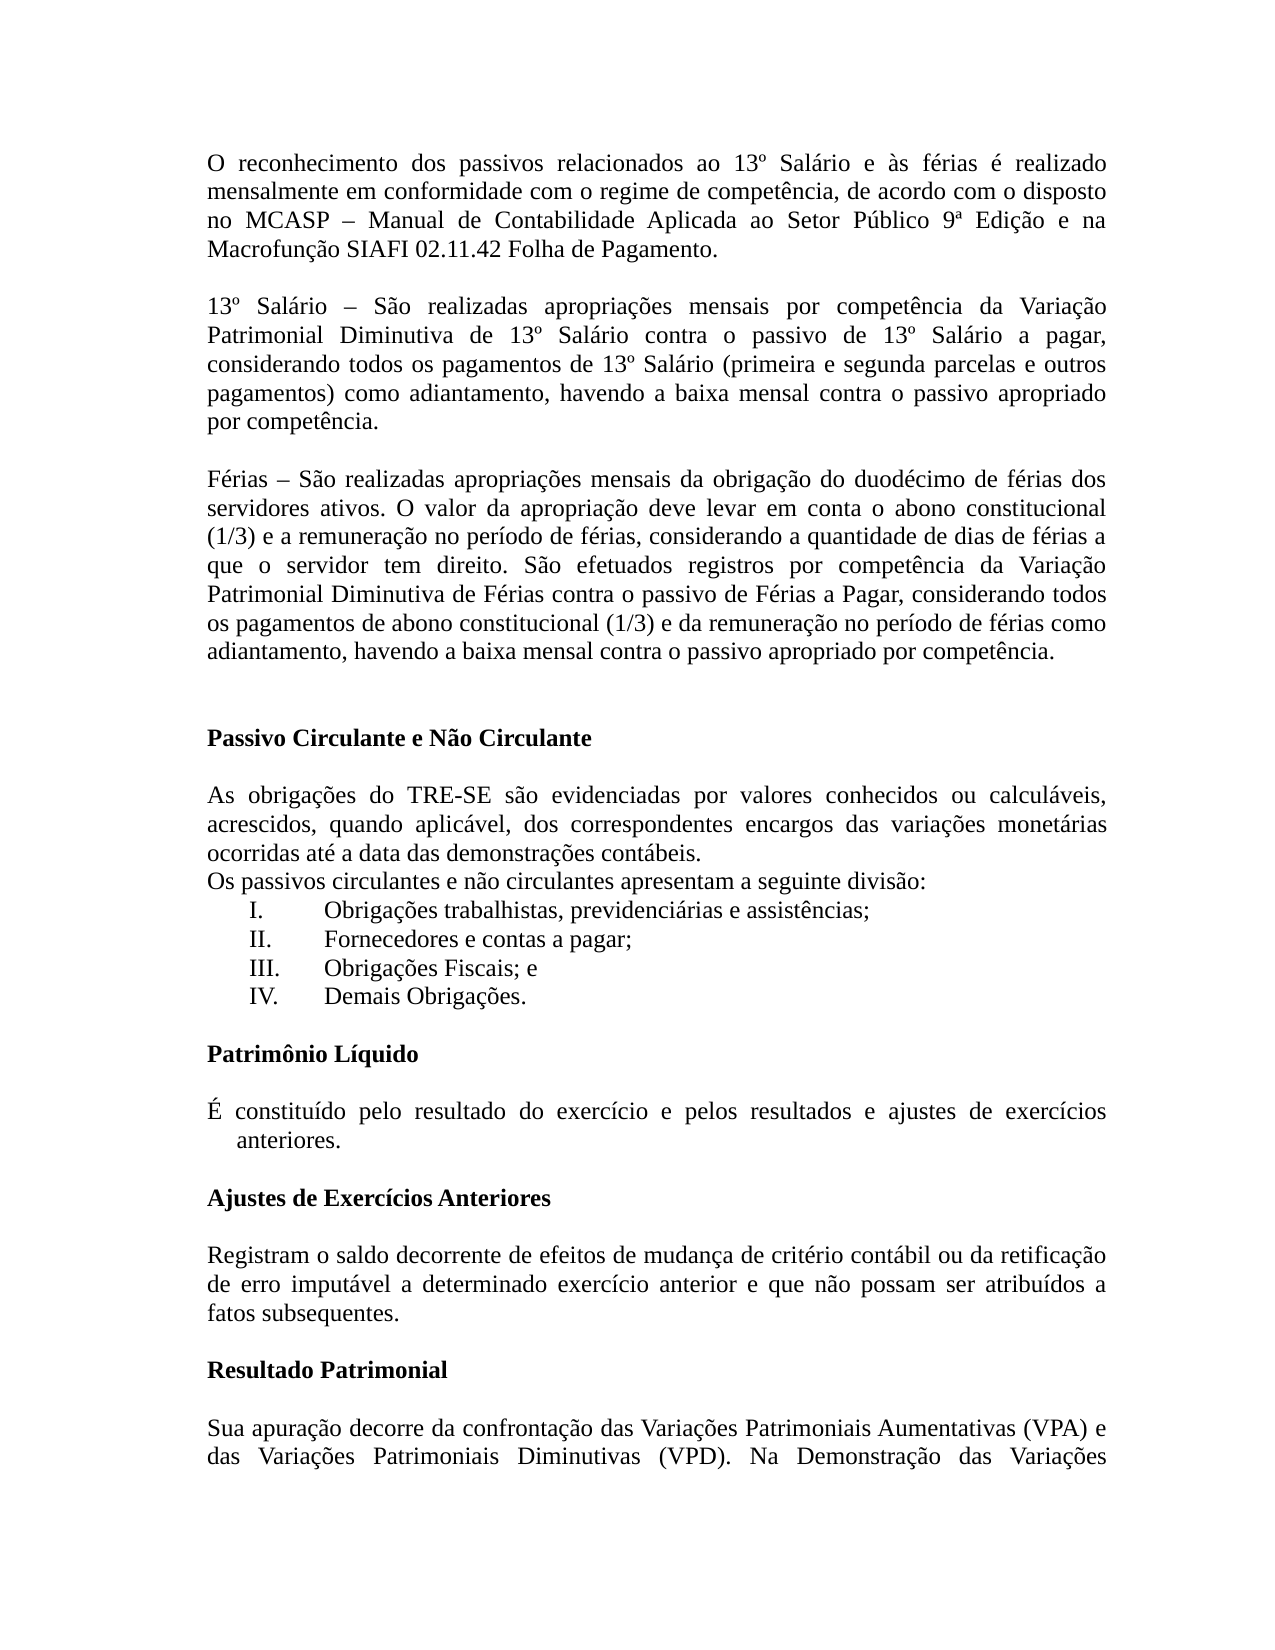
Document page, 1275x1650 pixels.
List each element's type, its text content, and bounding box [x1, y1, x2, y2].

text O reconhecimento dos passivos relacionados ao 13º Salário e às férias é realizado mensalmente em conformidade com o regime de competência, de acordo com o disposto no MCASP – Manual de Contabilidade Aplicada ao Setor Público 9ª Edição e na Macrofunção SIAFI 02.11.42 Folha de Pagamento. [207, 148, 1107, 263]
text Resultado Patrimonial [207, 1355, 1107, 1384]
text 13º Salário – São realizadas apropriações mensais por competência da Variação Patrimonial Diminutiva de 13º Salário contra o passivo de 13º Salário a pagar, considerando todos os pagamentos de 13º Salário (primeira e segunda parcelas e outros pagamentos) como adiantamento, havendo a baixa mensal contra o passivo apropriado por competência. [207, 291, 1107, 435]
text Registram o saldo decorrente de efeitos de mudança de critério contábil ou da retificação de erro imputável a determinado exercício anterior e que não possam ser atribuídos a fatos subsequentes. [207, 1240, 1107, 1326]
text Sua apuração decorre da confrontação das Variações Patrimoniais Aumentativas (VPA) e das Variações Patrimoniais Diminutivas (VPD). Na Demonstração das Variações [207, 1413, 1107, 1470]
text Ajustes de Exercícios Anteriores [207, 1183, 1107, 1211]
text Os passivos circulantes e não circulantes apresentam a seguinte divisão: [207, 866, 1107, 895]
list Obrigações trabalhistas, previdenciárias e assistências; [249, 895, 1107, 924]
text Passivo Circulante e Não Circulante [207, 723, 1107, 751]
text Férias – São realizadas apropriações mensais da obrigação do duodécimo de férias dos servidores ativos. O valor da apropriação deve levar em conta o abono constitucional (1/3) e a remuneração no período de férias, considerando a quantidade de dias de férias a que o servidor tem direito. São efetuados registros por competência da Variação Patrimonial Diminutiva de Férias contra o passivo de Férias a Pagar, considerando todos os pagamentos de abono constitucional (1/3) e da remuneração no período de férias como adiantamento, havendo a baixa mensal contra o passivo apropriado por competência. [207, 464, 1107, 665]
list Obrigações Fiscais; e [249, 953, 1107, 981]
text Patrimônio Líquido [207, 1039, 1107, 1068]
list Fornecedores e contas a pagar; [249, 924, 1107, 953]
text É constituído pelo resultado do exercício e pelos resultados e ajustes de exercícios anteriores. [207, 1096, 1107, 1154]
list Demais Obrigações. [249, 981, 1107, 1010]
text As obrigações do TRE-SE são evidenciadas por valores conhecidos ou calculáveis, acrescidos, quando aplicável, dos correspondentes encargos das variações monetárias ocorridas até a data das demonstrações contábeis. [207, 780, 1107, 866]
